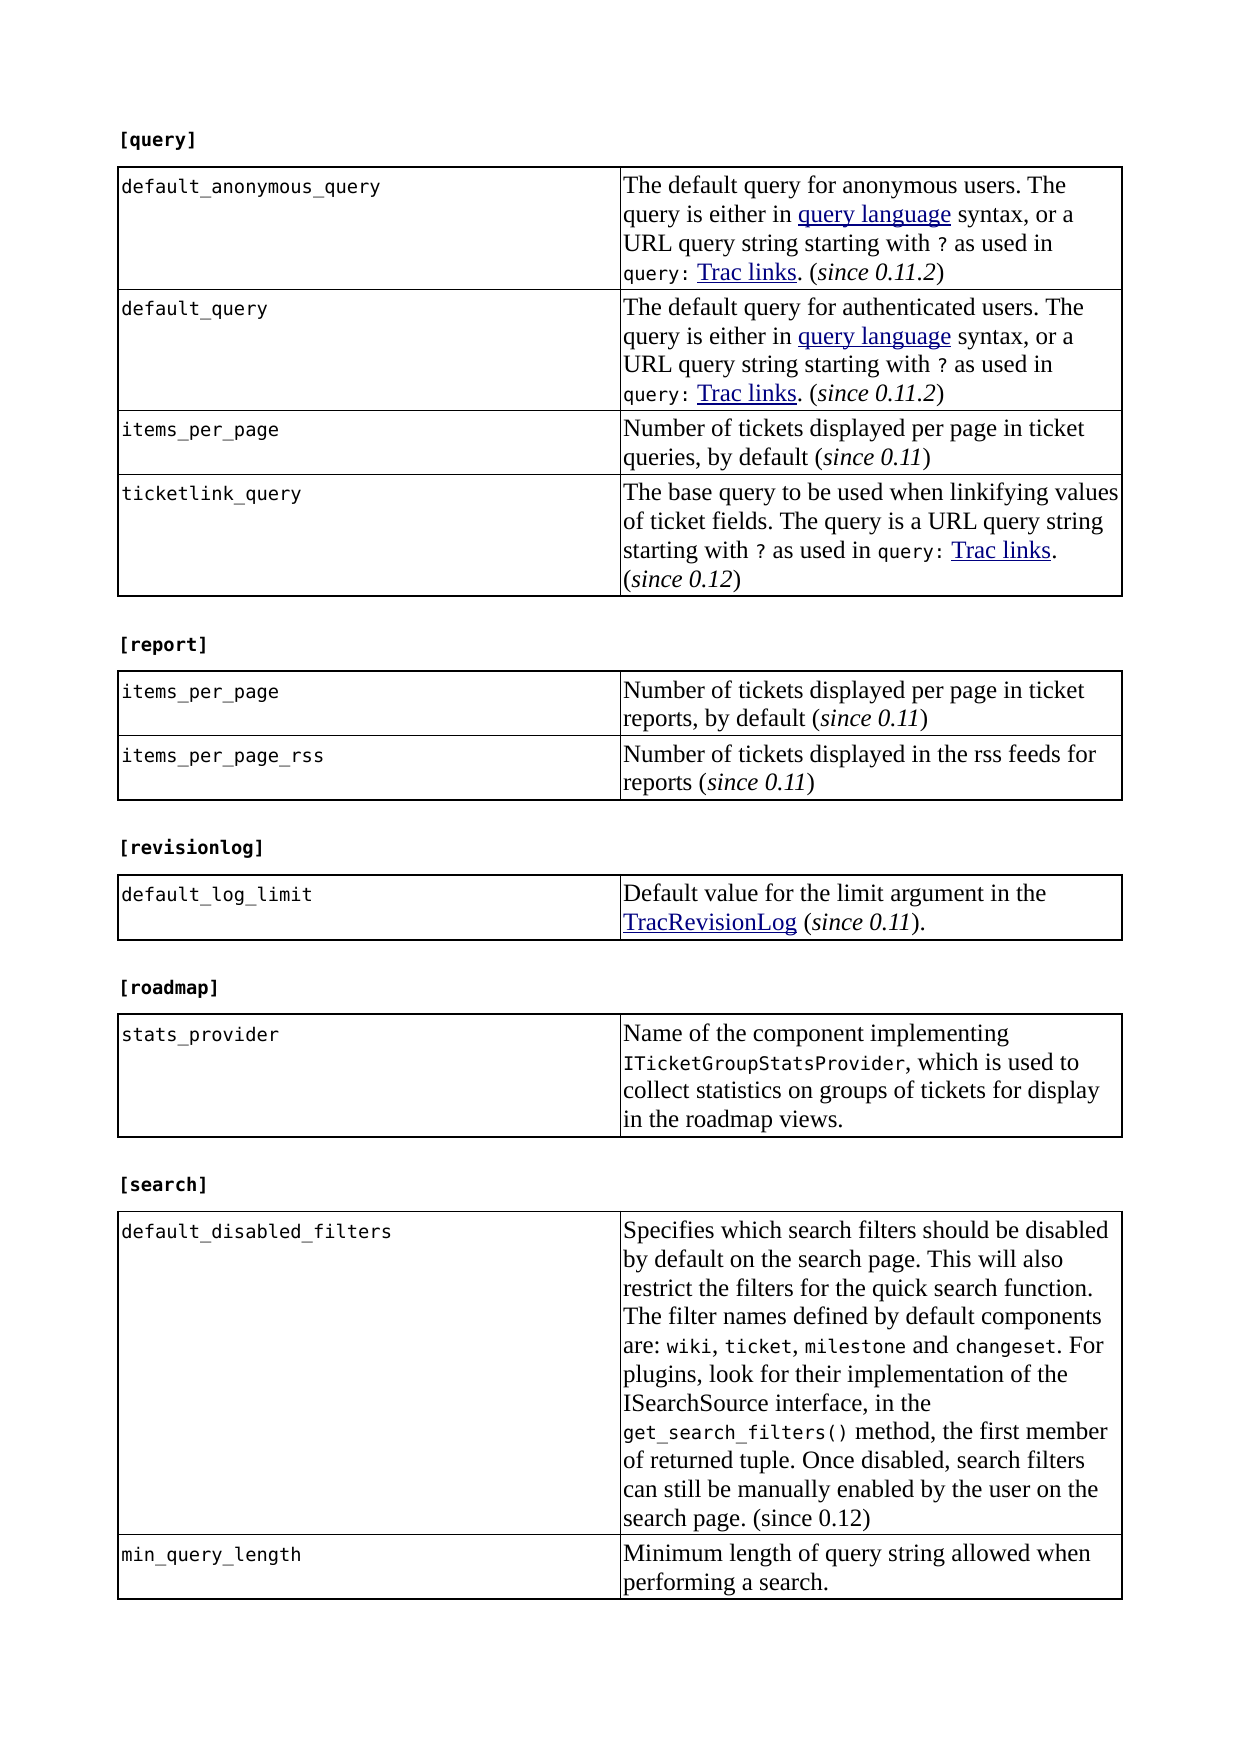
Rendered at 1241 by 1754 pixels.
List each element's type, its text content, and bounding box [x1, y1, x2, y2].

table_cell default_query [119, 290, 620, 410]
table_header Default value for the limit argument in the TracRevisionLog (since 0.11). [621, 876, 1121, 939]
subtitle [query] [118, 118, 1122, 153]
table_header Specifies which search filters should be disabled by default on the search page. This will also restrict the filters for the quick search function. The filter names defined by default components are: wiki, ticket, milestone and changeset. For plugins, look for their implementation of the ISearchSource interface, in the get_search_filters() method, the first member of returned tuple. Once disabled, search filters can still be manually enabled by the user on the search page. (since 0.12) [621, 1212, 1121, 1534]
subtitle [revisionlog] [118, 826, 1122, 861]
table_cell The base query to be used when linkifying values of ticket fields. The query is a URL query string starting with ? as used in query: Trac links. (since 0.12) [621, 475, 1121, 595]
table_cell Minimum length of query string allowed when performing a search. [621, 1535, 1121, 1598]
subtitle [roadmap] [118, 966, 1122, 1001]
table_cell items_per_page [119, 411, 620, 474]
table_header default_log_limit [119, 876, 620, 939]
table_header default_anonymous_query [119, 168, 620, 288]
table_header default_disabled_filters [119, 1212, 620, 1534]
table_header Name of the component implementing ITicketGroupStatsProvider, which is used to collect statistics on groups of tickets for display in the roadmap views. [621, 1015, 1121, 1136]
subtitle [report] [118, 622, 1122, 657]
table_cell Number of tickets displayed per page in ticket queries, by default (since 0.11) [621, 411, 1121, 474]
table_cell The default query for authenticated users. The query is either in query language syntax, or a URL query string starting with ? as used in query: Trac links. (since 0.11.2) [621, 290, 1121, 410]
table_cell Number of tickets displayed in the rss feeds for reports (since 0.11) [621, 736, 1121, 799]
table_header items_per_page [119, 672, 620, 735]
table_header The default query for anonymous users. The query is either in query language syntax, or a URL query string starting with ? as used in query: Trac links. (since 0.11.2) [621, 168, 1121, 288]
table_cell ticketlink_query [119, 475, 620, 595]
table_header Number of tickets displayed per page in ticket reports, by default (since 0.11) [621, 672, 1121, 735]
subtitle [search] [118, 1163, 1122, 1198]
table_cell items_per_page_rss [119, 736, 620, 799]
table_cell min_query_length [119, 1535, 620, 1598]
table_header stats_provider [119, 1015, 620, 1136]
